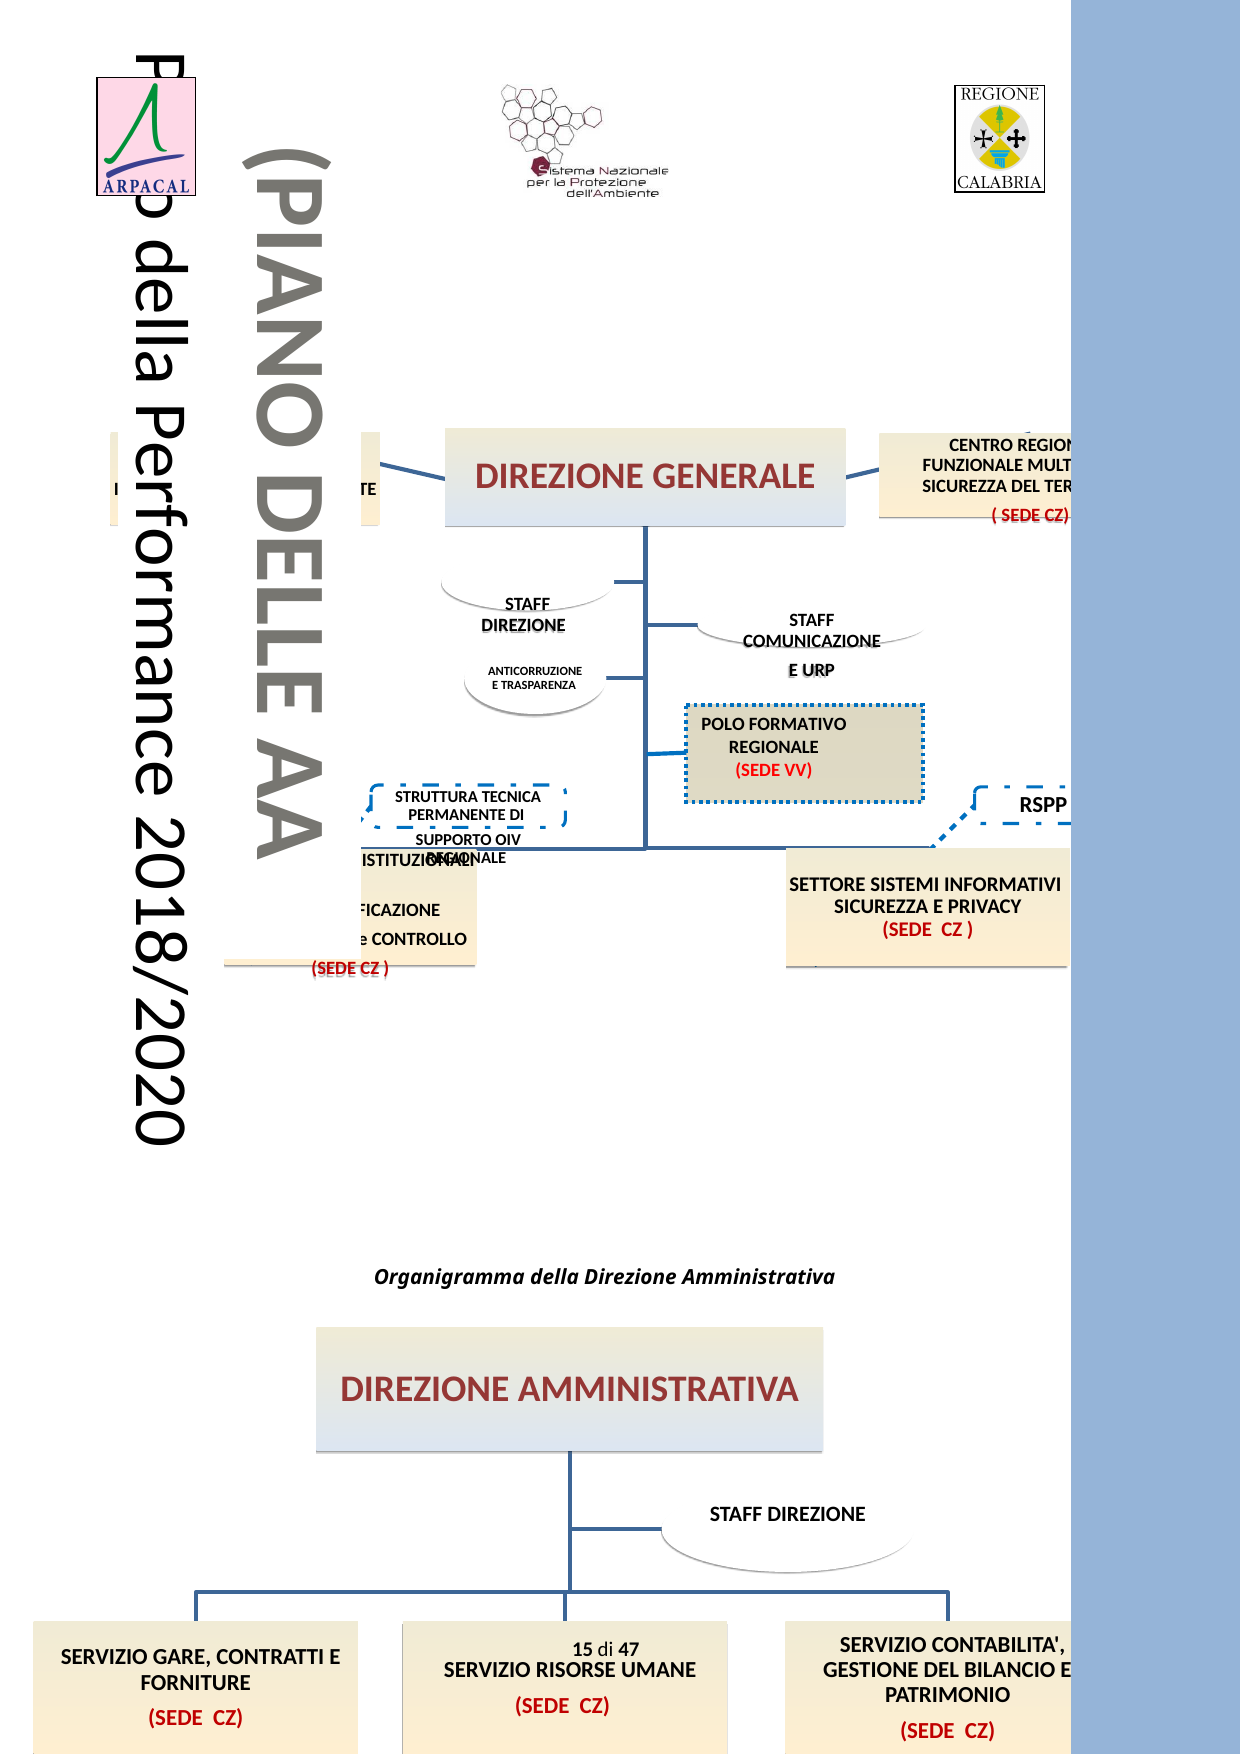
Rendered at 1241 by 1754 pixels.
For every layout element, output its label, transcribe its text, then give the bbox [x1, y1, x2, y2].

text Organigramma della Direzione Amministrativa [216, 1262, 1071, 1290]
